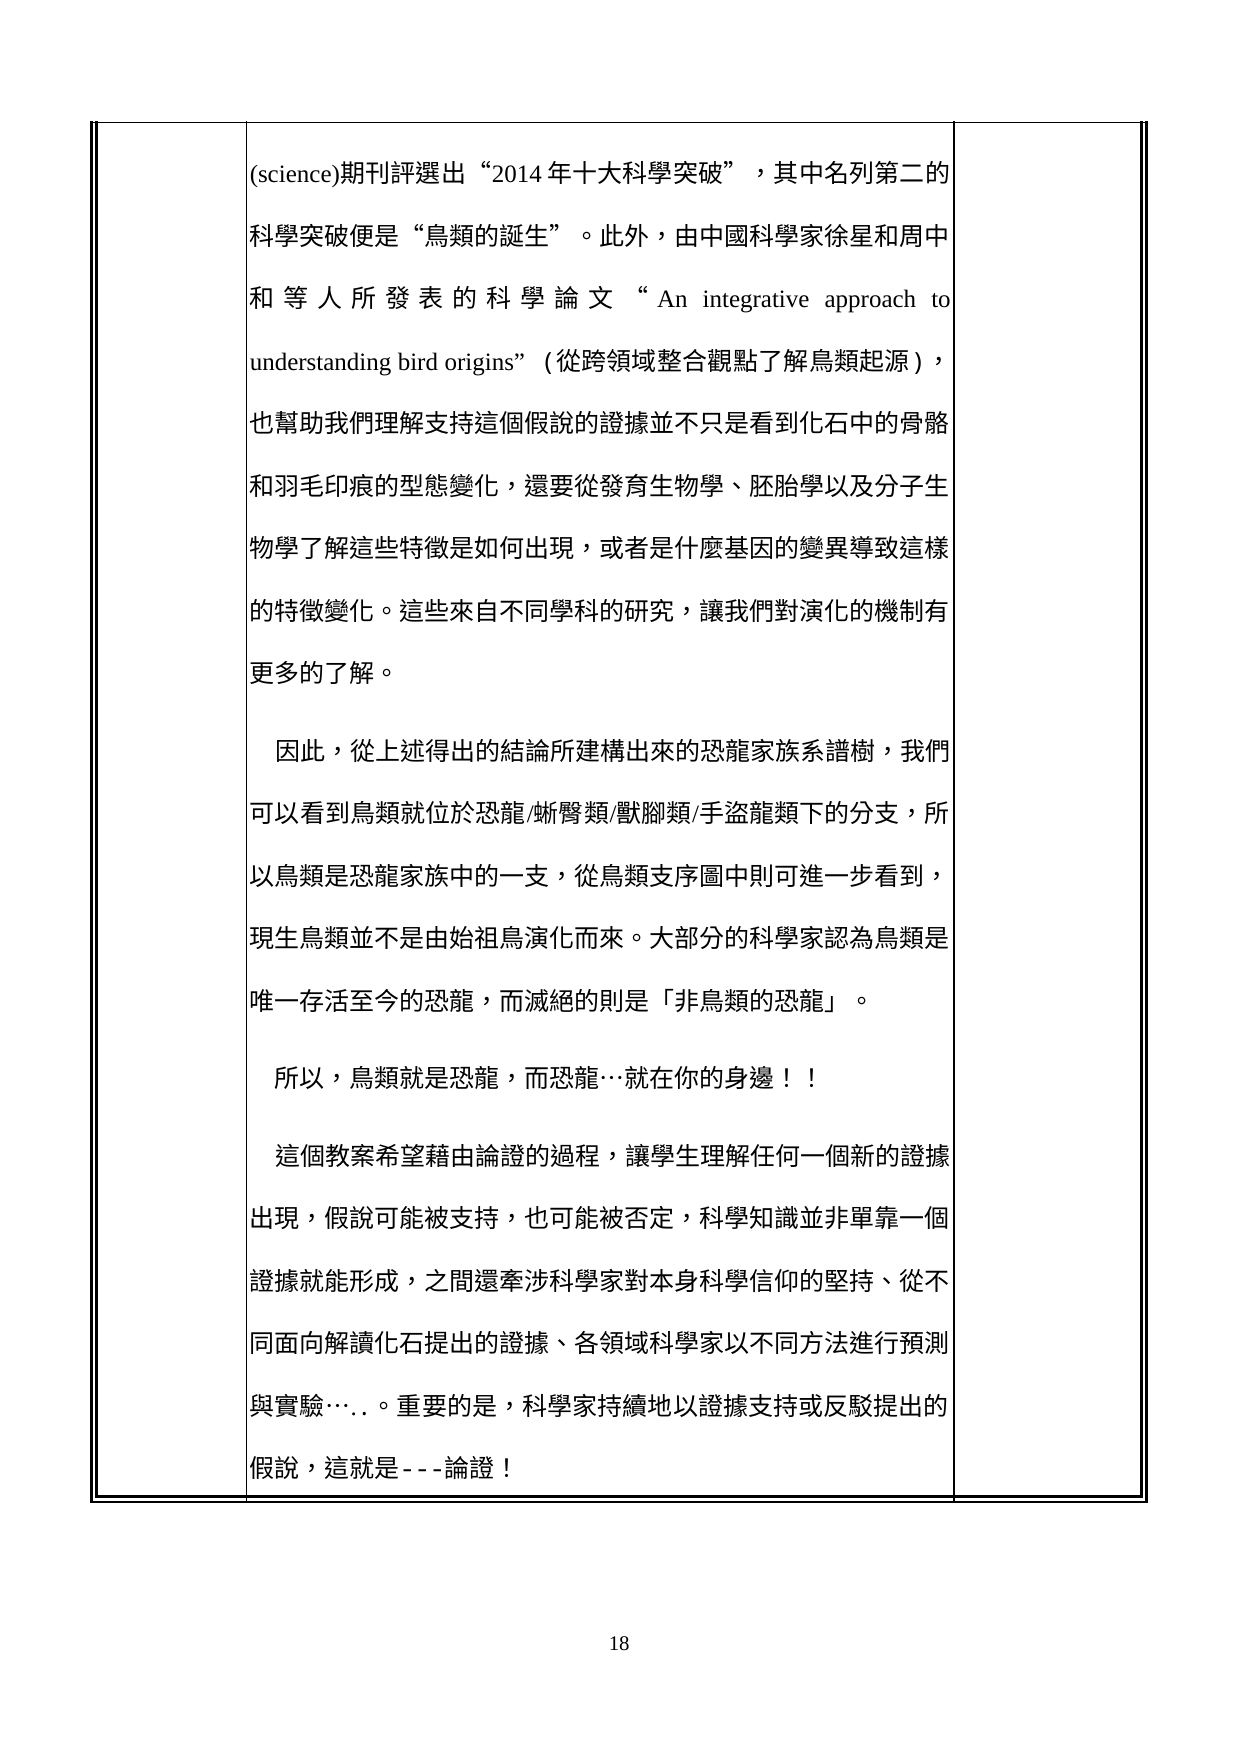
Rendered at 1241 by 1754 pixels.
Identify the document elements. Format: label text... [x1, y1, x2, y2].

table_cell [98, 123, 246, 1495]
table_cell (science)期刊評選出“2014年十大科學突破”，其中名列第二的科學突破便是“鳥類的誕生”。此外，由中國科學家徐星和周中和等人所發表的科學論文“An integrative approach to understanding bird origins” (從跨領域整合觀點了解鳥類起源)，也幫助我們理解支持這個假說的證據並不只是看到化石中的骨骼和羽毛印痕的型態變化，還要從發育生物學、胚胎學以及分子生物學了解這些特徵是如何出現，或者是什麼基因的變異導致這樣的特徵變化。這些來自不同學科的研究，讓我們對演化的機制有更多的了解。 因此，從上述得出的結論所建構出來的恐龍家族系譜樹，我們可以看到鳥類就位於恐龍/蜥臀類/獸腳類/手盜龍類下的分支，所以鳥類是恐龍家族中的一支，從鳥類支序圖中則可進一步看到，現生鳥類並不是由始祖鳥演化而來。大部分的科學家認為鳥類是唯一存活至今的恐龍，而滅絕的則是「非鳥類的恐龍」。 所以，鳥類就是恐龍，而恐龍…就在你的身邊！！ 這個教案希望藉由論證的過程，讓學生理解任何一個新的證據出現，假說可能被支持，也可能被否定，科學知識並非單靠一個證據就能形成，之間還牽涉科學家對本身科學信仰的堅持、從不同面向解讀化石提出的證據、各領域科學家以不同方法進行預測與實驗…..。重要的是，科學家持續地以證據支持或反駁提出的假說，這就是---論證！ [247, 123, 953, 1495]
table_cell [955, 123, 1140, 1495]
